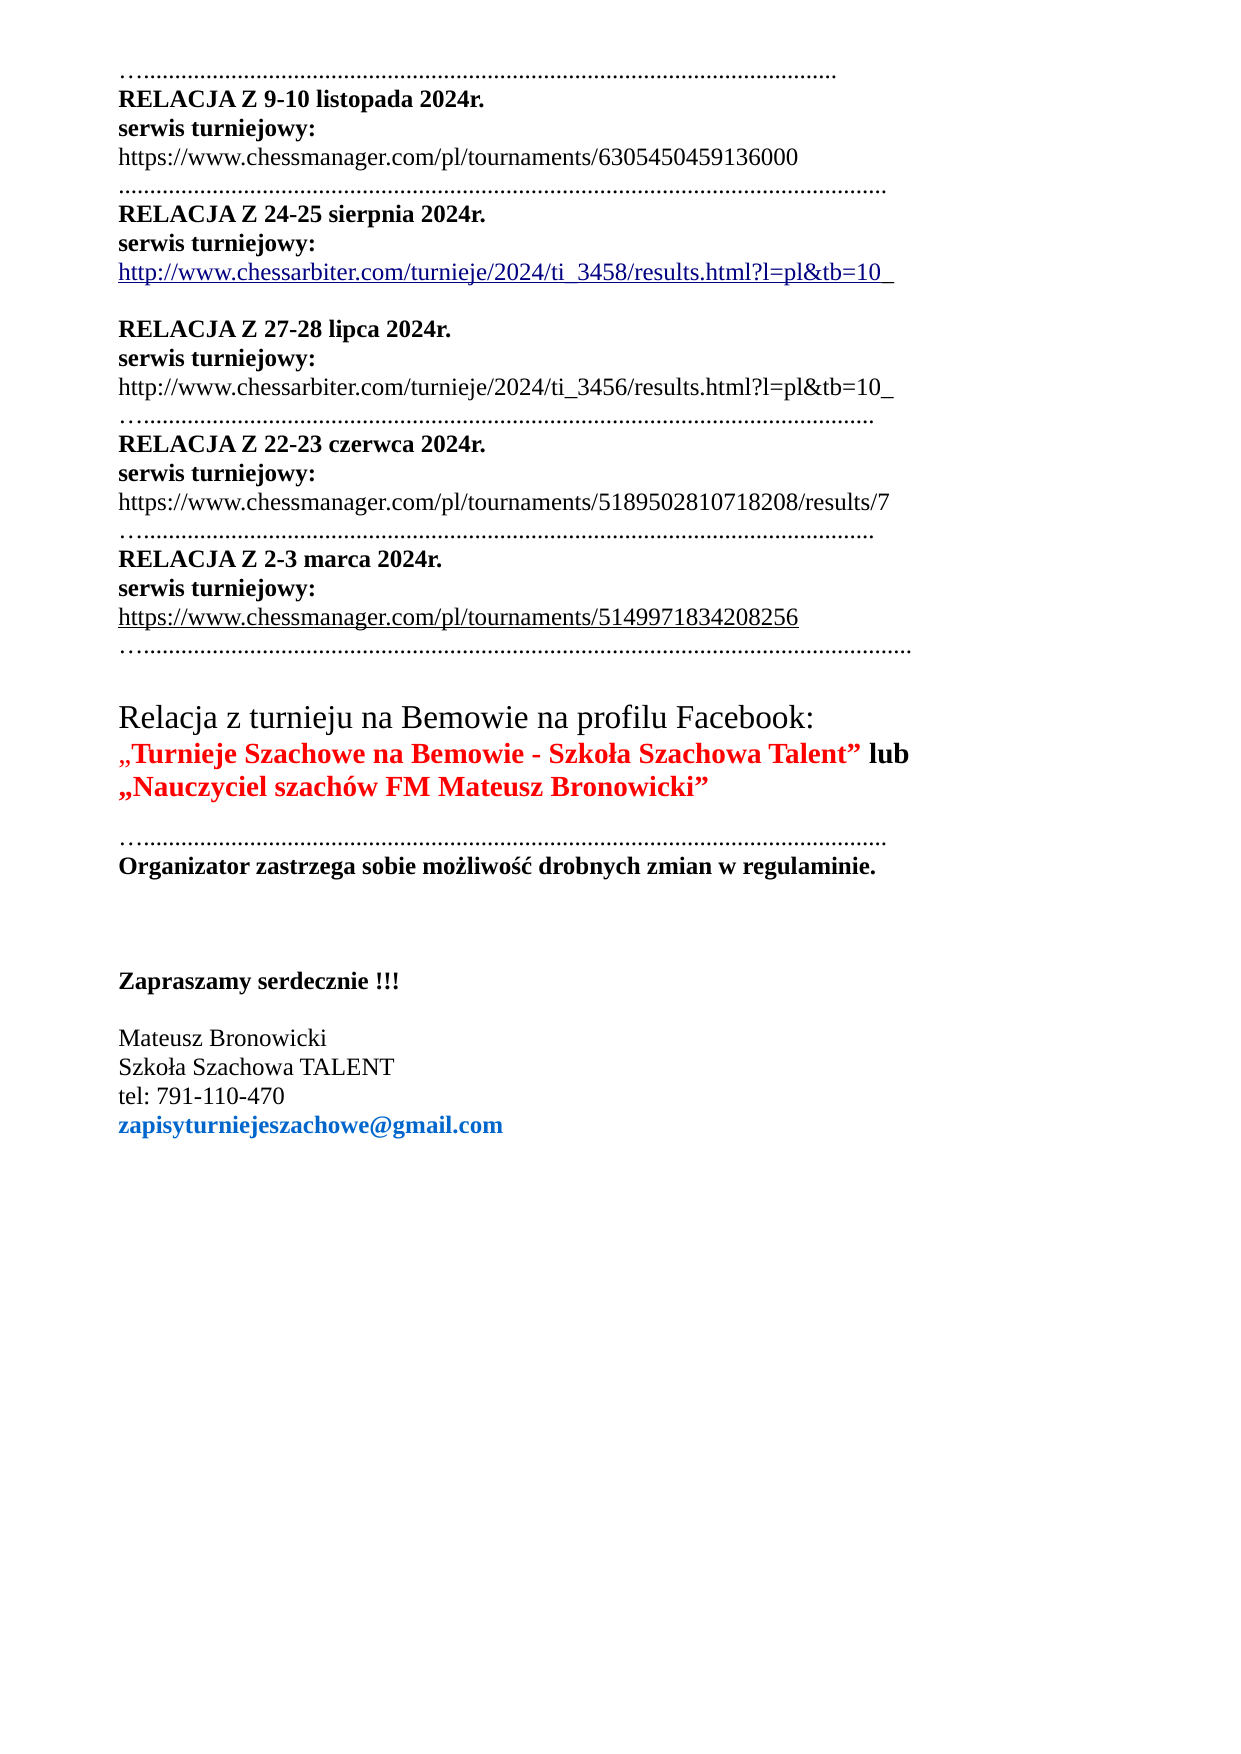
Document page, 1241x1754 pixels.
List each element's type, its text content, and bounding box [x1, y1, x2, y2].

text http://www.chessarbiter.com/turnieje/2024/ti_3456/results.html?l=pl&tb=10_ [118, 372, 1122, 401]
text https://www.chessmanager.com/pl/tournaments/5149971834208256 [118, 602, 1122, 631]
text RELACJA Z 27-28 lipca 2024r. [118, 314, 1122, 343]
text https://www.chessmanager.com/pl/tournaments/5189502810718208/results/7 [118, 487, 1122, 516]
text serwis turniejowy: [118, 343, 1122, 372]
text …........................................................................................................................... [118, 631, 1122, 659]
text RELACJA Z 22-23 czerwca 2024r. [118, 429, 1122, 458]
text RELACJA Z 2-3 marca 2024r. [118, 544, 1122, 573]
text Relacja z turnieju na Bemowie na profilu Facebook: [118, 698, 1122, 736]
text Zapraszamy serdecznie !!! [118, 966, 1122, 995]
text serwis turniejowy: [118, 458, 1122, 487]
text RELACJA Z 9-10 listopada 2024r. [118, 84, 1122, 113]
text …....................................................................................................................... [118, 822, 1122, 851]
text „Turnieje Szachowe na Bemowie - Szkoła Szachowa Talent” lub „Nauczyciel szachów FM Mateusz Bronowicki” [118, 736, 1122, 803]
text Organizator zastrzega sobie możliwość drobnych zmian w regulaminie. [118, 851, 1122, 880]
text …..................................................................................................................... [118, 401, 1122, 429]
text serwis turniejowy: [118, 113, 1122, 142]
text Szkoła Szachowa TALENT [118, 1052, 1122, 1081]
text zapisyturniejeszachowe@gmail.com [118, 1110, 1122, 1138]
text ........................................................................................................................... [118, 171, 1122, 199]
text …............................................................................................................... [118, 56, 1122, 84]
text serwis turniejowy: [118, 228, 1122, 257]
text …..................................................................................................................... [118, 516, 1122, 544]
text https://www.chessmanager.com/pl/tournaments/6305450459136000 [118, 142, 1122, 171]
text tel: 791-110-470 [118, 1081, 1122, 1110]
text http://www.chessarbiter.com/turnieje/2024/ti_3458/results.html?l=pl&tb=10_ [118, 257, 1122, 286]
text Mateusz Bronowicki [118, 1023, 1122, 1052]
text serwis turniejowy: [118, 573, 1122, 602]
text RELACJA Z 24-25 sierpnia 2024r. [118, 199, 1122, 228]
